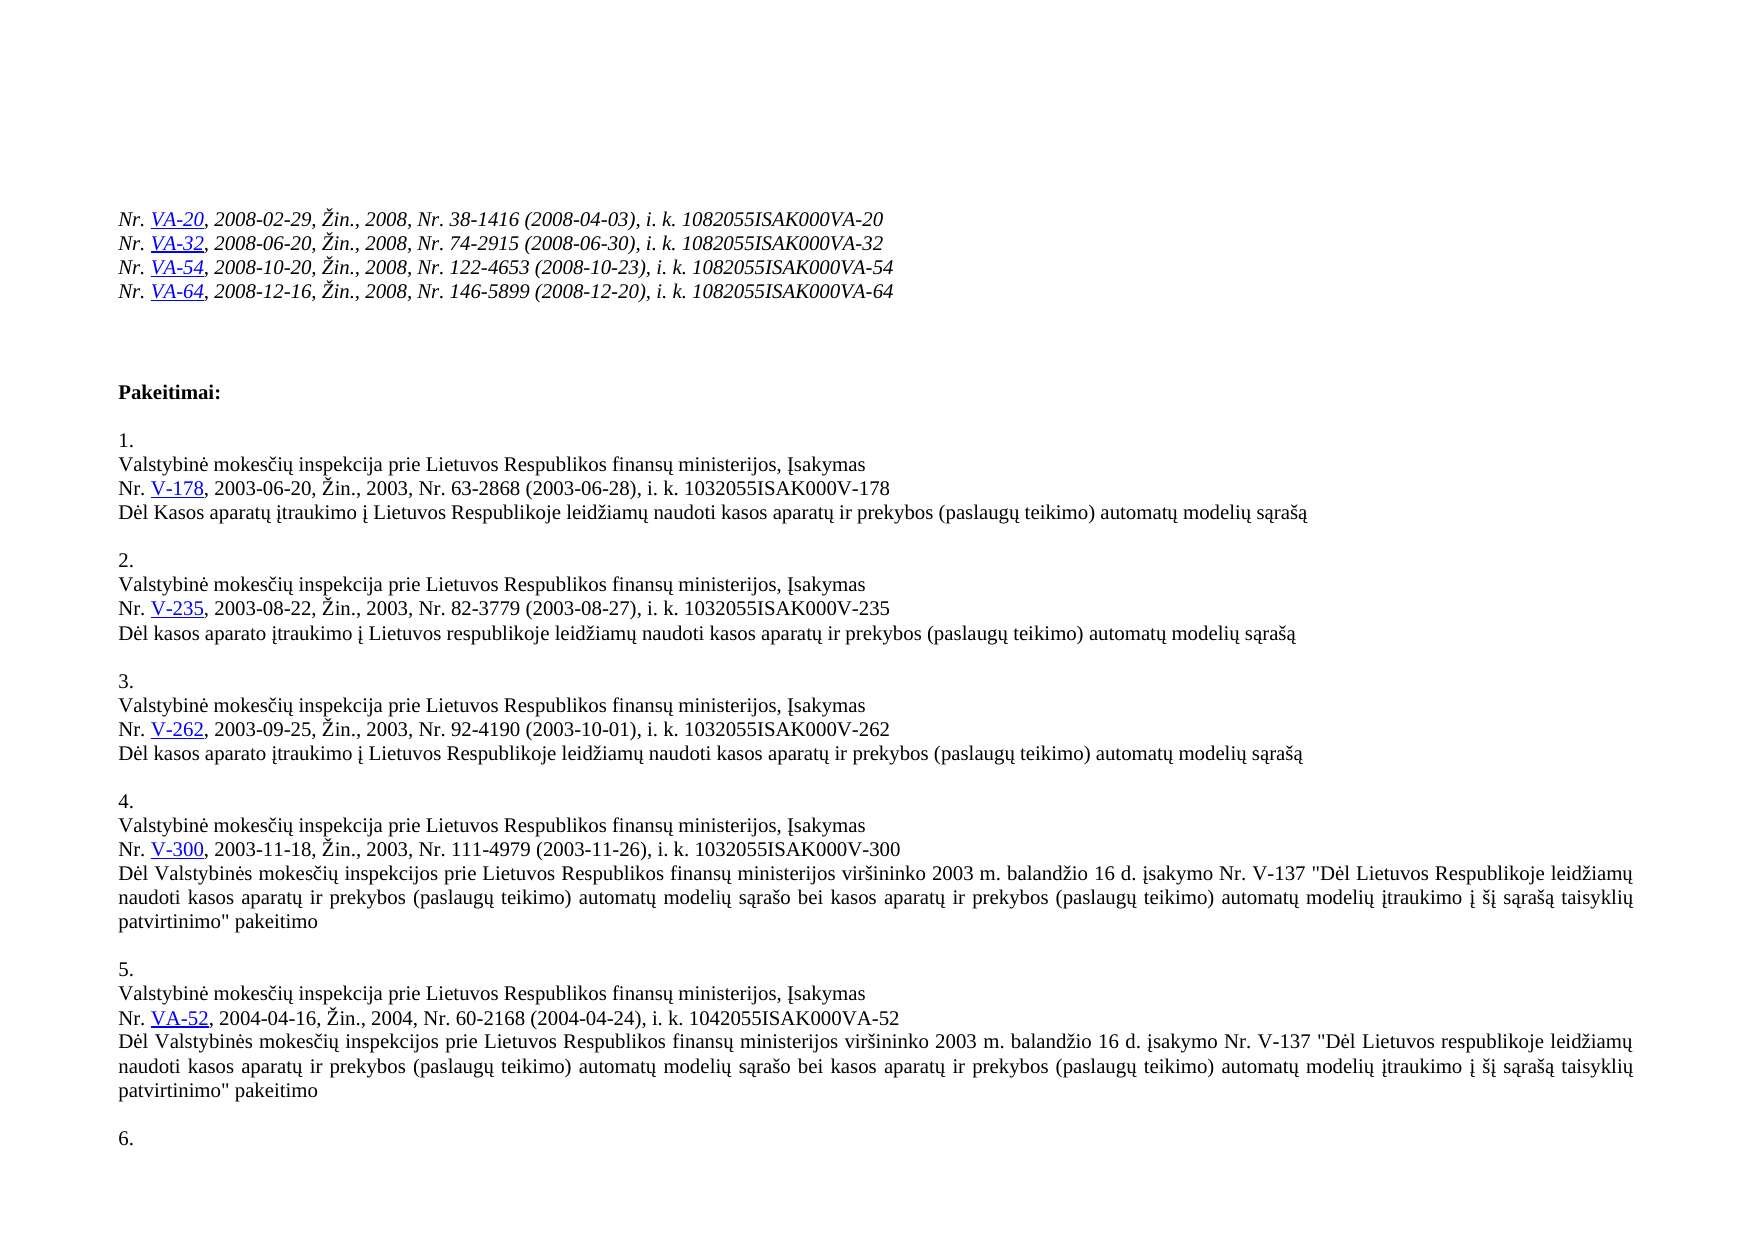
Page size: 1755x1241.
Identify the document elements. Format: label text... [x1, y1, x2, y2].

text Dėl kasos aparato įtraukimo į Lietuvos respublikoje leidžiamų naudoti kasos aparatų ir prekybos (paslaugų teikimo) automatų modelių sąrašą [118, 620, 1636, 644]
text Valstybinė mokesčių inspekcija prie Lietuvos Respublikos finansų ministerijos, Įsakymas [118, 813, 1636, 837]
text Nr. VA-64, 2008-12-16, Žin., 2008, Nr. 146-5899 (2008-12-20), i. k. 1082055ISAK000VA-64 [118, 279, 1636, 303]
text Pakeitimai: [118, 380, 1636, 404]
text Nr. VA-32, 2008-06-20, Žin., 2008, Nr. 74-2915 (2008-06-30), i. k. 1082055ISAK000VA-32 [118, 231, 1636, 255]
text 6. [118, 1126, 1636, 1150]
text Dėl Kasos aparatų įtraukimo į Lietuvos Respublikoje leidžiamų naudoti kasos aparatų ir prekybos (paslaugų teikimo) automatų modelių sąrašą [118, 500, 1636, 524]
text Nr. V-235, 2003-08-22, Žin., 2003, Nr. 82-3779 (2003-08-27), i. k. 1032055ISAK000V-235 [118, 596, 1636, 620]
text 4. [118, 789, 1636, 813]
text Valstybinė mokesčių inspekcija prie Lietuvos Respublikos finansų ministerijos, Įsakymas [118, 981, 1636, 1005]
text Nr. V-300, 2003-11-18, Žin., 2003, Nr. 111-4979 (2003-11-26), i. k. 1032055ISAK000V-300 [118, 837, 1636, 861]
text Valstybinė mokesčių inspekcija prie Lietuvos Respublikos finansų ministerijos, Įsakymas [118, 693, 1636, 717]
text Nr. VA-20, 2008-02-29, Žin., 2008, Nr. 38-1416 (2008-04-03), i. k. 1082055ISAK000VA-20 [118, 207, 1636, 231]
text Nr. V-262, 2003-09-25, Žin., 2003, Nr. 92-4190 (2003-10-01), i. k. 1032055ISAK000V-262 [118, 717, 1636, 741]
text Dėl Valstybinės mokesčių inspekcijos prie Lietuvos Respublikos finansų ministerijos viršininko 2003 m. balandžio 16 d. įsakymo Nr. V-137 "Dėl Lietuvos respublikoje leidžiamų naudoti kasos aparatų ir prekybos (paslaugų teikimo) automatų modelių sąrašo bei kasos aparatų ir prekybos (paslaugų teikimo) automatų modelių įtraukimo į šį sąrašą taisyklių patvirtinimo" pakeitimo [118, 1029, 1636, 1102]
text Nr. VA-54, 2008-10-20, Žin., 2008, Nr. 122-4653 (2008-10-23), i. k. 1082055ISAK000VA-54 [118, 255, 1636, 279]
text Nr. VA-52, 2004-04-16, Žin., 2004, Nr. 60-2168 (2004-04-24), i. k. 1042055ISAK000VA-52 [118, 1005, 1636, 1029]
text Dėl kasos aparato įtraukimo į Lietuvos Respublikoje leidžiamų naudoti kasos aparatų ir prekybos (paslaugų teikimo) automatų modelių sąrašą [118, 741, 1636, 765]
text 5. [118, 957, 1636, 981]
text 3. [118, 668, 1636, 693]
text 1. [118, 428, 1636, 452]
text Dėl Valstybinės mokesčių inspekcijos prie Lietuvos Respublikos finansų ministerijos viršininko 2003 m. balandžio 16 d. įsakymo Nr. V-137 "Dėl Lietuvos Respublikoje leidžiamų naudoti kasos aparatų ir prekybos (paslaugų teikimo) automatų modelių sąrašo bei kasos aparatų ir prekybos (paslaugų teikimo) automatų modelių įtraukimo į šį sąrašą taisyklių patvirtinimo" pakeitimo [118, 861, 1636, 933]
text 2. [118, 548, 1636, 572]
text Valstybinė mokesčių inspekcija prie Lietuvos Respublikos finansų ministerijos, Įsakymas [118, 572, 1636, 596]
text Nr. V-178, 2003-06-20, Žin., 2003, Nr. 63-2868 (2003-06-28), i. k. 1032055ISAK000V-178 [118, 476, 1636, 500]
text Valstybinė mokesčių inspekcija prie Lietuvos Respublikos finansų ministerijos, Įsakymas [118, 452, 1636, 476]
